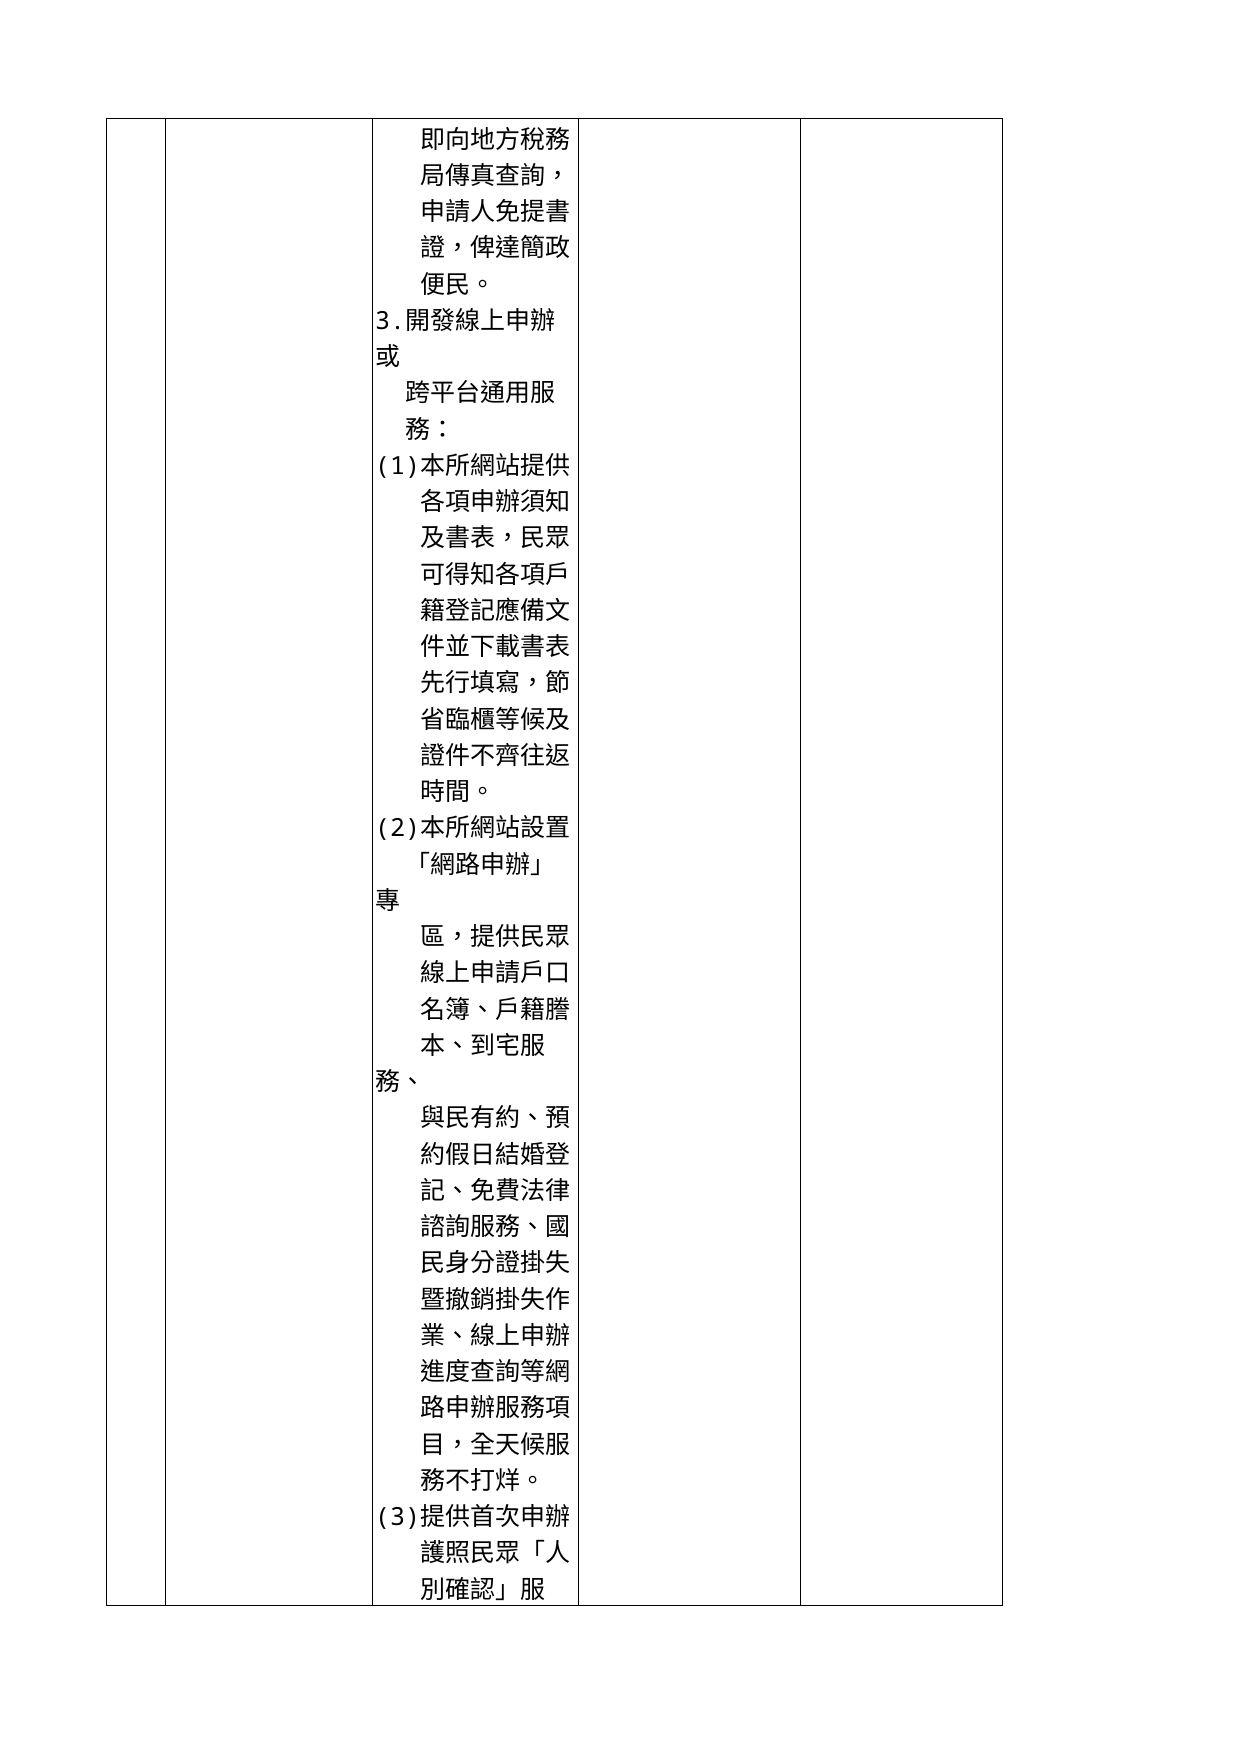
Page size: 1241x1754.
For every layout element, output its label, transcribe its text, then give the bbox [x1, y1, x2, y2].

table_cell [579, 119, 800, 1605]
table_cell 即向地方稅務 局傳真查詢， 申請人免提書 證，俾達簡政 便民。 3.開發線上申辦或 跨平台通用服 務： (1)本所網站提供 各項申辦須知 及書表，民眾 可得知各項戶 籍登記應備文 件並下載書表 先行填寫，節 省臨櫃等候及 證件不齊往返 時間。 (2)本所網站設置 「網路申辦」專 區，提供民眾 線上申請戶口 名簿、戶籍謄 本、到宅服務、 與民有約、預 約假日結婚登 記、免費法律 諮詢服務、國 民身分證掛失 暨撤銷掛失作 業、線上申辦 進度查詢等網 路申辦服務項 目，全天候服 務不打烊。 (3)提供首次申辦 護照民眾「人 別確認」服 [373, 119, 578, 1605]
table_cell [107, 119, 165, 1605]
table_cell [801, 119, 1002, 1605]
table_cell [166, 119, 372, 1605]
